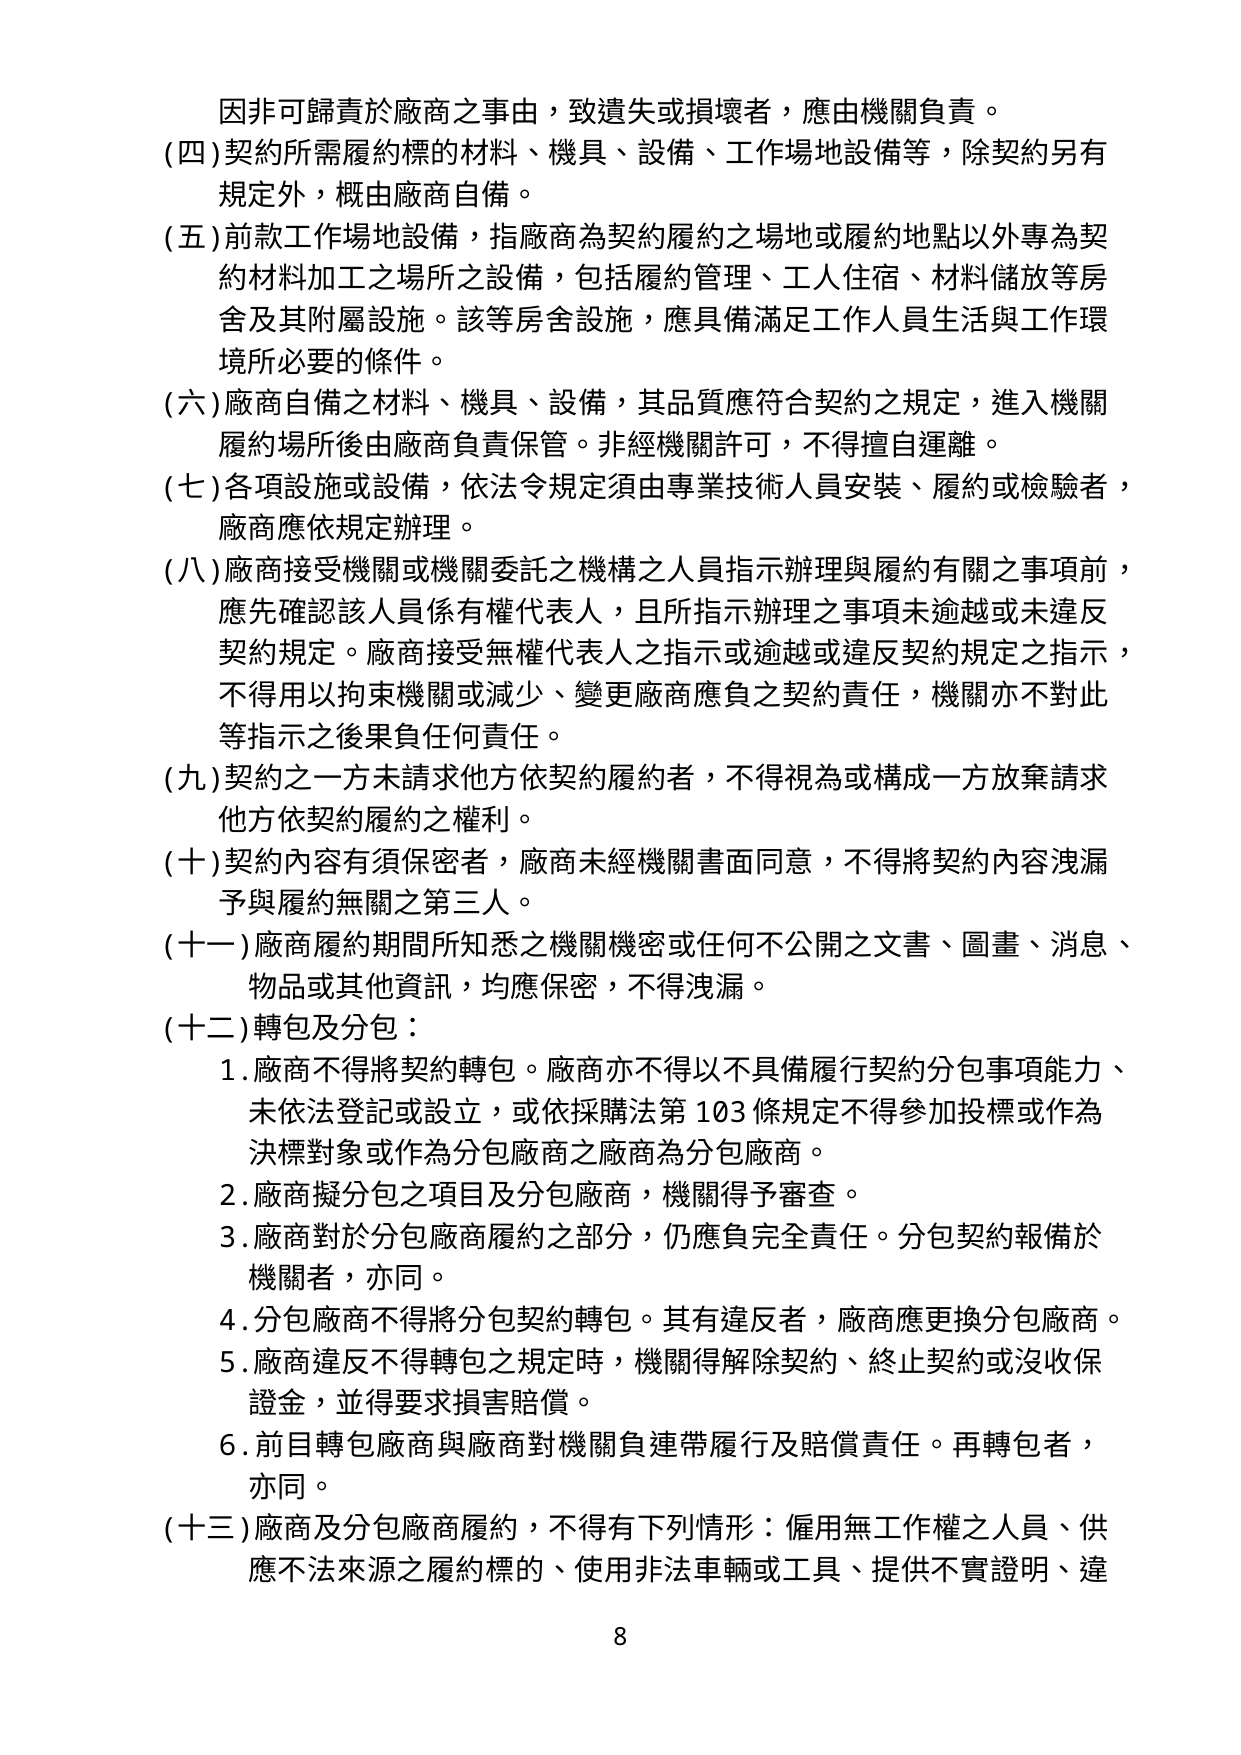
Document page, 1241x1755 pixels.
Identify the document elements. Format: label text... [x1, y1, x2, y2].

text 因非可歸責於廠商之事由，致遺失或損壞者，應由機關負責。 [159, 89, 1110, 130]
text 4.分包廠商不得將分包契約轉包。其有違反者，廠商應更換分包廠商。 [218, 1297, 1104, 1339]
text (四)契約所需履約標的材料、機具、設備、工作場地設備等，除契約另有規定外，概由廠商自備。 [159, 130, 1110, 214]
text 5.廠商違反不得轉包之規定時，機關得解除契約、終止契約或沒收保證金，並得要求損害賠償。 [218, 1339, 1104, 1422]
text 1.廠商不得將契約轉包。廠商亦不得以不具備履行契約分包事項能力、未依法登記或設立，或依採購法第103條規定不得參加投標或作為決標對象或作為分包廠商之廠商為分包廠商。 [218, 1047, 1104, 1172]
text (十)契約內容有須保密者，廠商未經機關書面同意，不得將契約內容洩漏予與履約無關之第三人。 [159, 839, 1110, 922]
text (十二)轉包及分包： [159, 1005, 1110, 1047]
text (七)各項設施或設備，依法令規定須由專業技術人員安裝、履約或檢驗者，廠商應依規定辦理。 [159, 464, 1110, 547]
text 3.廠商對於分包廠商履約之部分，仍應負完全責任。分包契約報備於機關者，亦同。 [218, 1214, 1104, 1297]
text (九)契約之一方未請求他方依契約履約者，不得視為或構成一方放棄請求他方依契約履約之權利。 [159, 755, 1110, 839]
text (十一)廠商履約期間所知悉之機關機密或任何不公開之文書、圖畫、消息、物品或其他資訊，均應保密，不得洩漏。 [159, 922, 1110, 1005]
text 2.廠商擬分包之項目及分包廠商，機關得予審查。 [218, 1172, 1104, 1214]
text 6.前目轉包廠商與廠商對機關負連帶履行及賠償責任。再轉包者，亦同。 [218, 1422, 1104, 1505]
text (六)廠商自備之材料、機具、設備，其品質應符合契約之規定，進入機關履約場所後由廠商負責保管。非經機關許可，不得擅自運離。 [159, 380, 1110, 464]
text (五)前款工作場地設備，指廠商為契約履約之場地或履約地點以外專為契約材料加工之場所之設備，包括履約管理、工人住宿、材料儲放等房舍及其附屬設施。該等房舍設施，應具備滿足工作人員生活與工作環境所必要的條件。 [159, 214, 1110, 380]
text (八)廠商接受機關或機關委託之機構之人員指示辦理與履約有關之事項前，應先確認該人員係有權代表人，且所指示辦理之事項未逾越或未違反契約規定。廠商接受無權代表人之指示或逾越或違反契約規定之指示，不得用以拘束機關或減少、變更廠商應負之契約責任，機關亦不對此等指示之後果負任何責任。 [159, 547, 1110, 755]
text (十三)廠商及分包廠商履約，不得有下列情形：僱用無工作權之人員、供應不法來源之履約標的、使用非法車輛或工具、提供不實證明、違 [159, 1505, 1110, 1589]
